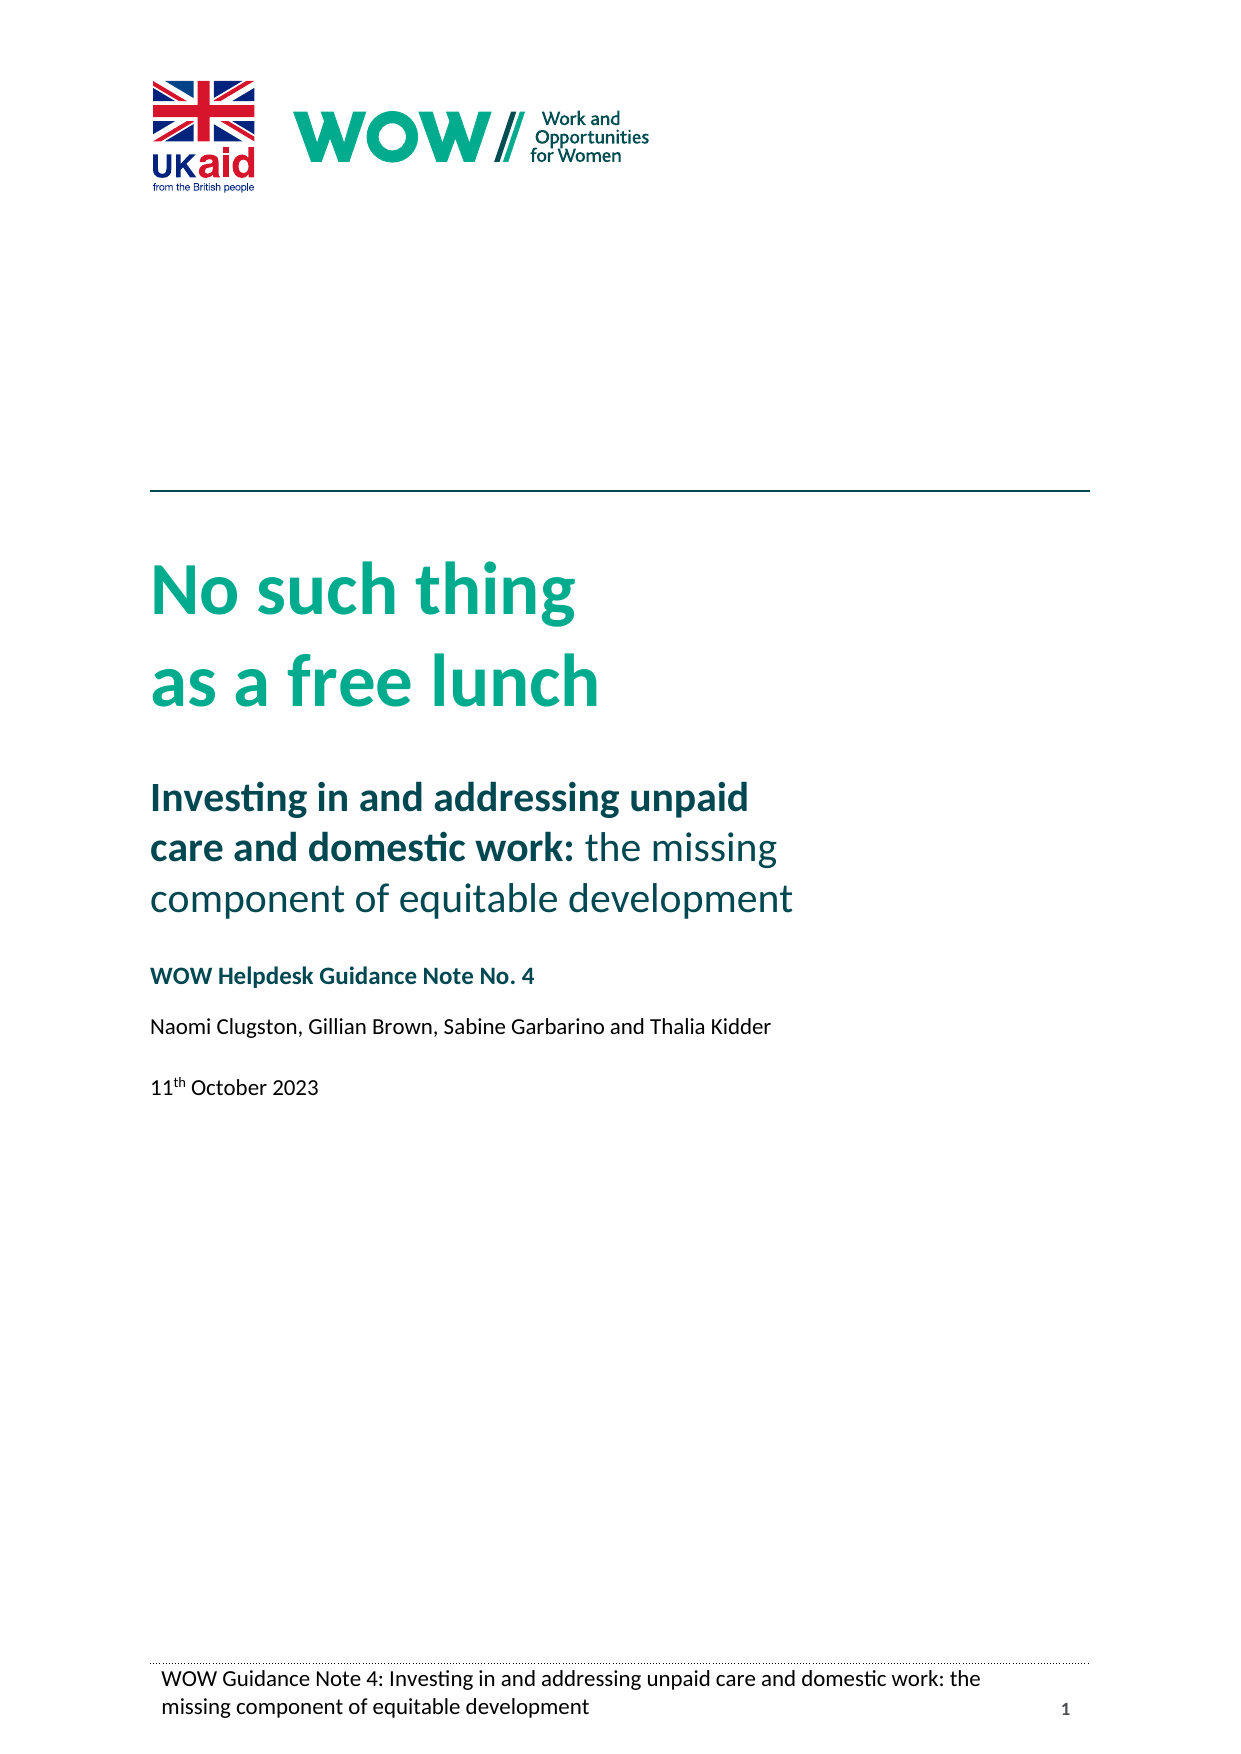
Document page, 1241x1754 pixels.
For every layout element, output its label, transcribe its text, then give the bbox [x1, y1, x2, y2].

title No such thing as a free lunch [150, 542, 1090, 725]
subtitle Investing in and addressing unpaid care and domestic work: the missing component of equitable development [150, 771, 1090, 923]
table_header [150, 197, 1090, 489]
text WOW Helpdesk Guidance Note No. 4 [150, 961, 1090, 991]
text 11th October 2023 [150, 1073, 1090, 1101]
text Naomi Clugston, Gillian Brown, Sabine Garbarino and Thalia Kidder [150, 1012, 1090, 1040]
